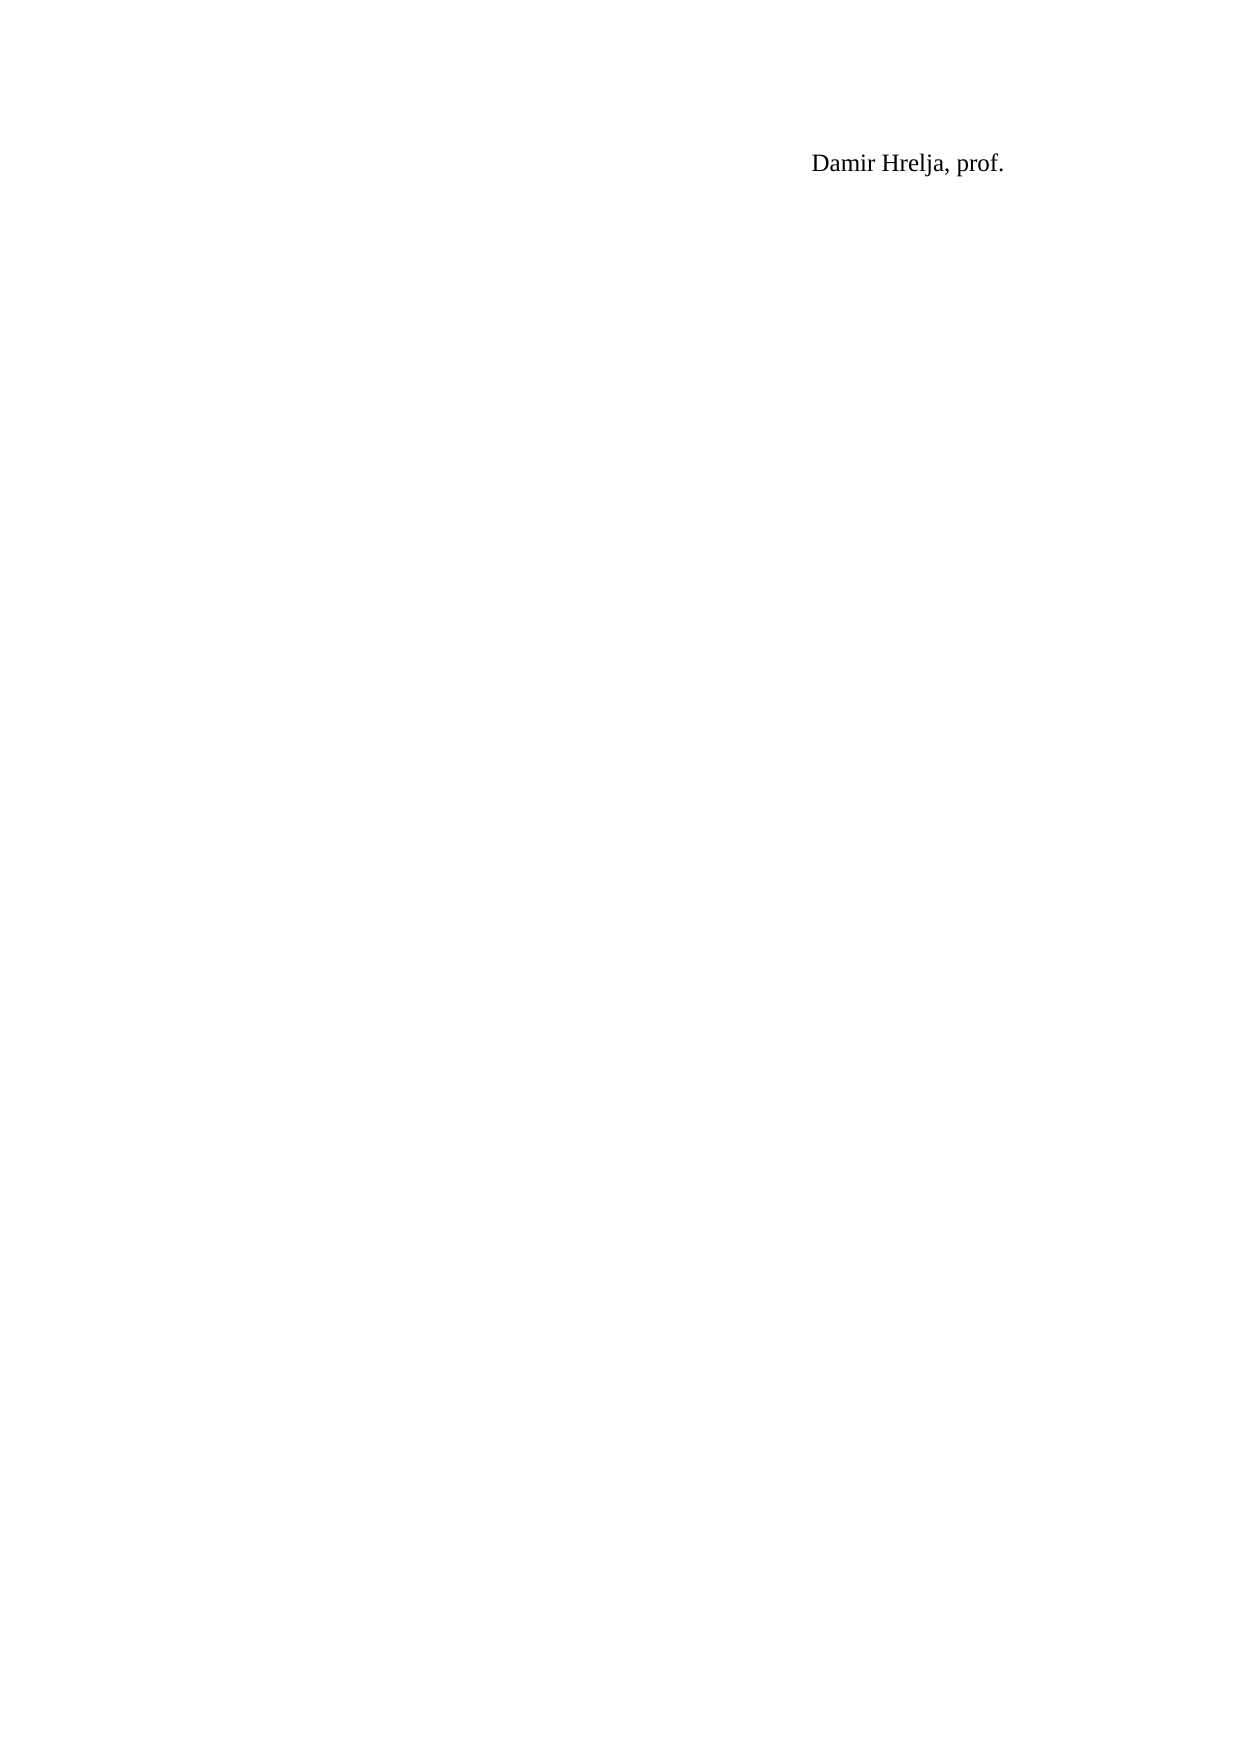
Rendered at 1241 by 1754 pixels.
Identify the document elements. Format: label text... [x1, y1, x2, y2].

text Damir Hrelja, prof. [811, 148, 1093, 176]
